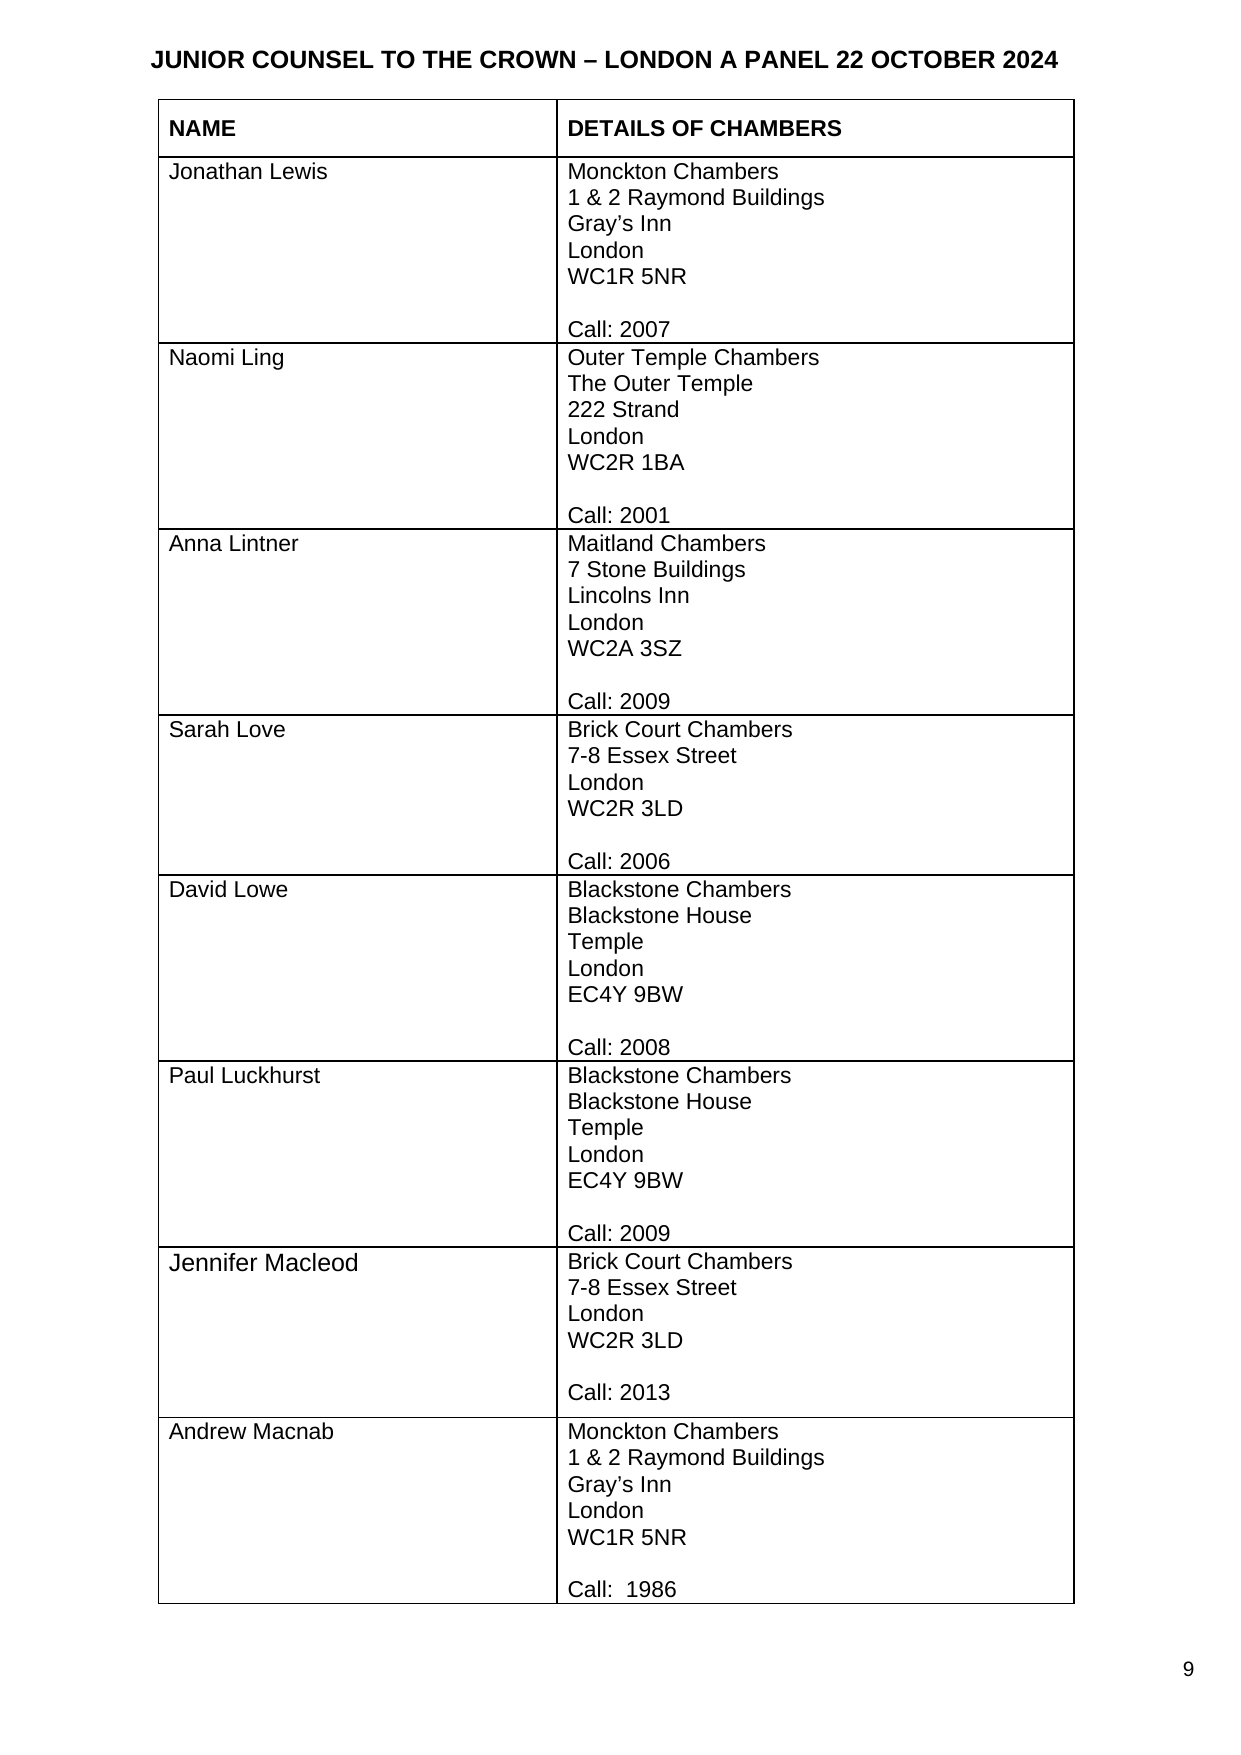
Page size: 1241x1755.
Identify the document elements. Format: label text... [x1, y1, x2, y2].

table_header NAME [159, 100, 556, 156]
table_header DETAILS OF CHAMBERS [558, 100, 1073, 156]
table_cell Anna Lintner [159, 530, 556, 714]
table_cell Monckton Chambers 1 & 2 Raymond Buildings Gray’s Inn London WC1R 5NR Call: 2007 [558, 158, 1073, 342]
table_cell Brick Court Chambers 7-8 Essex Street London WC2R 3LD Call: 2013 [558, 1248, 1073, 1416]
table_cell Monckton Chambers 1 & 2 Raymond Buildings Gray’s Inn London WC1R 5NR Call: 1986 [558, 1418, 1073, 1602]
table_cell Blackstone Chambers Blackstone House Temple London EC4Y 9BW Call: 2009 [558, 1062, 1073, 1246]
table_cell Outer Temple Chambers The Outer Temple 222 Strand London WC2R 1BA Call: 2001 [558, 344, 1073, 528]
table_cell David Lowe [159, 876, 556, 1060]
table_cell Andrew Macnab [159, 1418, 556, 1602]
table_cell Brick Court Chambers 7-8 Essex Street London WC2R 3LD Call: 2006 [558, 716, 1073, 874]
table_cell Jonathan Lewis [159, 158, 556, 342]
table_cell Jennifer Macleod [159, 1248, 556, 1416]
table_cell Sarah Love [159, 716, 556, 874]
table_cell Naomi Ling [159, 344, 556, 528]
table_cell Maitland Chambers 7 Stone Buildings Lincolns Inn London WC2A 3SZ Call: 2009 [558, 530, 1073, 714]
table_cell Blackstone Chambers Blackstone House Temple London EC4Y 9BW Call: 2008 [558, 876, 1073, 1060]
table_cell Paul Luckhurst [159, 1062, 556, 1246]
